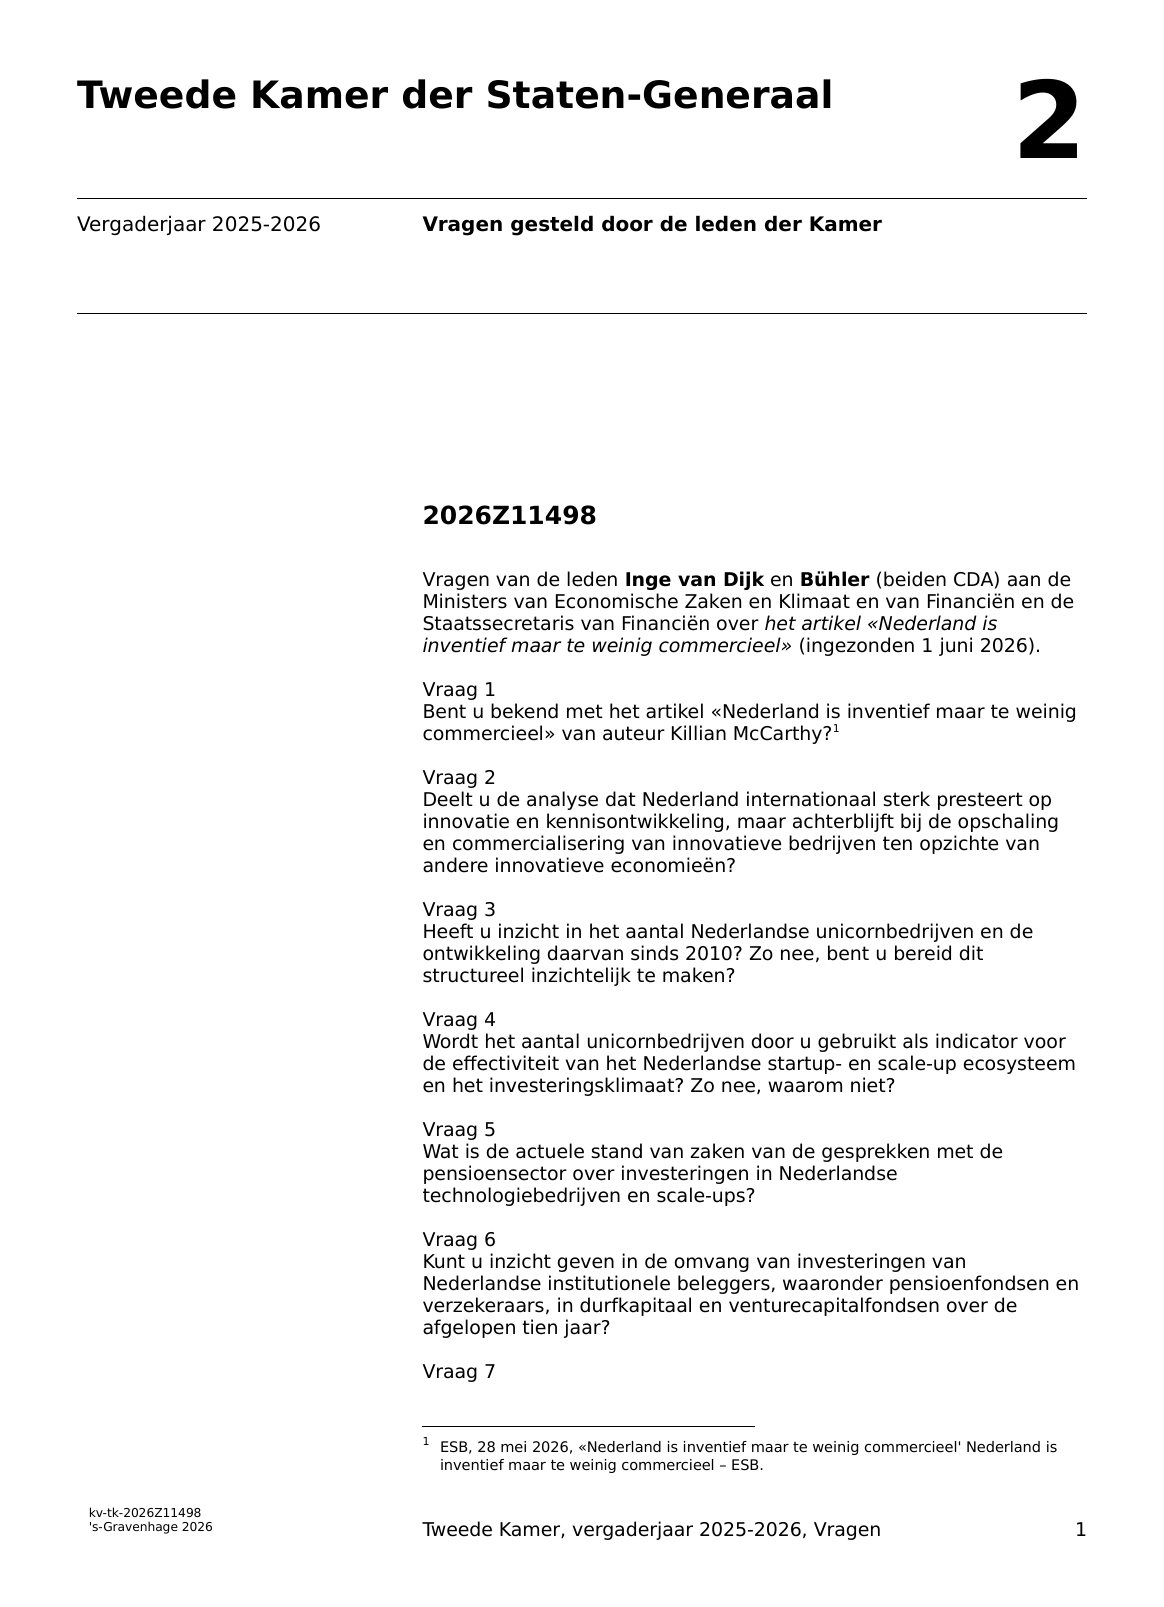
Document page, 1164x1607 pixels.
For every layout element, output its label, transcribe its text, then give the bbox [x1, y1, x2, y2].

text Vraag 7 [422, 1361, 1087, 1383]
text Vraag 2 [422, 767, 1087, 789]
text kv-tk-2026Z11498 [88, 1506, 323, 1520]
text Vraag 4 [422, 1009, 1087, 1031]
text Vraag 3 [422, 899, 1087, 921]
text Vraag 6 [422, 1229, 1087, 1251]
text Wordt het aantal unicornbedrijven door u gebruikt als indicator voor de effectiviteit van het Nederlandse startup- en scale-up ecosysteem en het investeringsklimaat? Zo nee, waarom niet? [422, 1031, 1087, 1097]
text Wat is de actuele stand van zaken van de gesprekken met de pensioensector over investeringen in Nederlandse technologiebedrijven en scale-ups? [422, 1141, 1087, 1207]
text Deelt u de analyse dat Nederland internationaal sterk presteert op innovatie en kennisontwikkeling, maar achterblijft bij de opschaling en commercialisering van innovatieve bedrijven ten opzichte van andere innovatieve economieën? [422, 789, 1087, 877]
text Vraag 1 [422, 679, 1087, 701]
text Heeft u inzicht in het aantal Nederlandse unicornbedrijven en de ontwikkeling daarvan sinds 2010? Zo nee, bent u bereid dit structureel inzichtelijk te maken? [422, 921, 1087, 987]
table_cell Vragen gesteld door de leden der Kamer [422, 199, 1087, 313]
text Kunt u inzicht geven in de omvang van investeringen van Nederlandse institutionele beleggers, waaronder pensioenfondsen en verzekeraars, in durfkapitaal en venturecapitalfondsen over de afgelopen tien jaar? [422, 1251, 1087, 1339]
table_header Tweede Kamer der Staten-Generaal [77, 59, 886, 198]
table_header 2 [886, 59, 1087, 198]
table_cell Vergaderjaar 2025-2026 [77, 199, 422, 313]
text Vragen van de leden Inge van Dijk en Bühler (beiden CDA) aan de Ministers van Economische Zaken en Klimaat en van Financiën en de Staatssecretaris van Financiën over het artikel «Nederland is inventief maar te weinig commercieel» (ingezonden 1 juni 2026). [422, 569, 1087, 657]
text 's-Gravenhage 2026 [88, 1520, 323, 1534]
text Bent u bekend met het artikel «Nederland is inventief maar te weinig commercieel» van auteur Killian McCarthy? [422, 701, 1087, 745]
text Vraag 5 [422, 1119, 1087, 1141]
text ESB, 28 mei 2026, «Nederland is inventief maar te weinig commercieel' Nederland is inventief maar te weinig commercieel – ESB. [422, 1435, 1087, 1474]
text 2026Z11498 [422, 501, 1087, 531]
